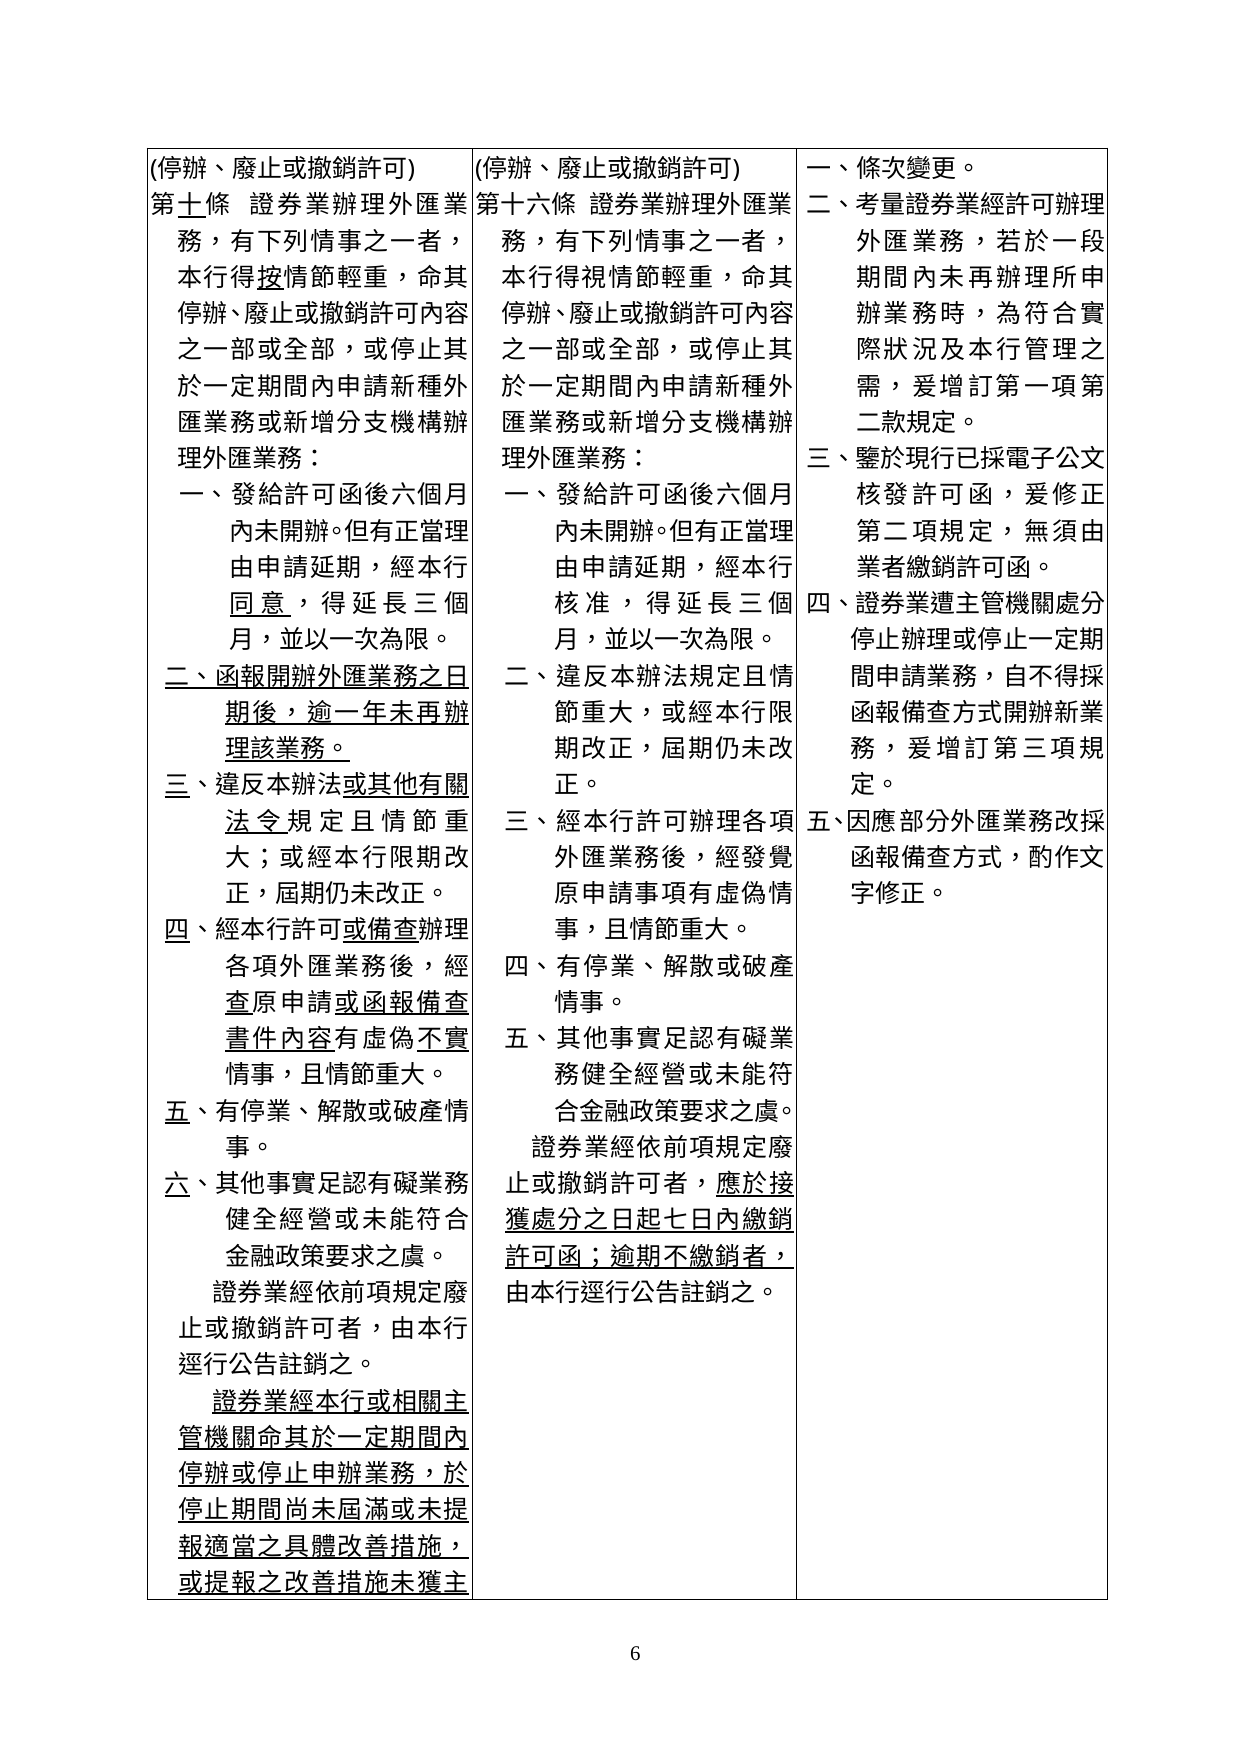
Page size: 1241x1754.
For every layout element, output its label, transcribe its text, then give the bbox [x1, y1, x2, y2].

table_cell (停辦、廢止或撤銷許可) 第十條 證券業辦理外匯業務，有下列情事之一者，本行得按情節輕重，命其停辦、廢止或撤銷許可內容之一部或全部，或停止其於一定期間內申請新種外匯業務或新增分支機構辦理外匯業務： 發給許可函後六個月內未開辦。但有正當理由申請延期，經本行同意，得延長三個月，並以一次為限。 二、函報開辦外匯業務之日期後，逾一年未再辦理該業務。 三、違反本辦法或其他有關法令規定且情節重大；或經本行限期改正，屆期仍未改正。 四、經本行許可或備查辦理各項外匯業務後，經查原申請或函報備查書件內容有虛偽不實情事，且情節重大。 五、有停業、解散或破產情事。 六、其他事實足認有礙業務健全經營或未能符合金融政策要求之虞。 證券業經依前項規定廢止或撤銷許可者，由本行逕行公告註銷之。 證券業經本行或相關主管機關命其於一定期間內停辦或停止申辦業務，於停止期間尚未屆滿或未提報適當之具體改善措施，或提報之改善措施未獲主 [148, 149, 472, 1599]
table_cell 一、條次變更。 二、考量證券業經許可辦理外匯業務，若於一段期間內未再辦理所申辦業務時，為符合實際狀況及本行管理之需，爰增訂第一項第二款規定。 三、鑒於現行已採電子公文核發許可函，爰修正第二項規定，無須由業者繳銷許可函。 四、證券業遭主管機關處分停止辦理或停止一定期間申請業務，自不得採函報備查方式開辦新業務，爰增訂第三項規定。 五、因應 部分外匯業務改採函報備查方式，酌作文字修正。 [797, 149, 1107, 1599]
table_cell (停辦、廢止或撤銷許可) 第十六條 證券業辦理外匯業務，有下列情事之一者，本行得視情節輕重，命其停辦、廢止或撤銷許可內容之一部或全部，或停止其於一定期間內申請新種外匯業務或新增分支機構辦理外匯業務： 發給許可函後六個月內未開辦。但有正當理由申請延期，經本行核准，得延長三個月，並以一次為限。 違反本辦法規定且情節重大，或經本行限期改正，屆期仍未改正。 經本行許可辦理各項外匯業務後，經發覺原申請事項有虛偽情事，且情節重大。 有停業、解散或破產情事。 其他事實足認有礙業務健全經營或未能符合金融政策要求之虞。 證券業經依前項規定廢止或撤銷許可者，應於接獲處分之日起七日內繳銷許可函；逾期不繳銷者，由本行逕行公告註銷之。 [473, 149, 796, 1599]
